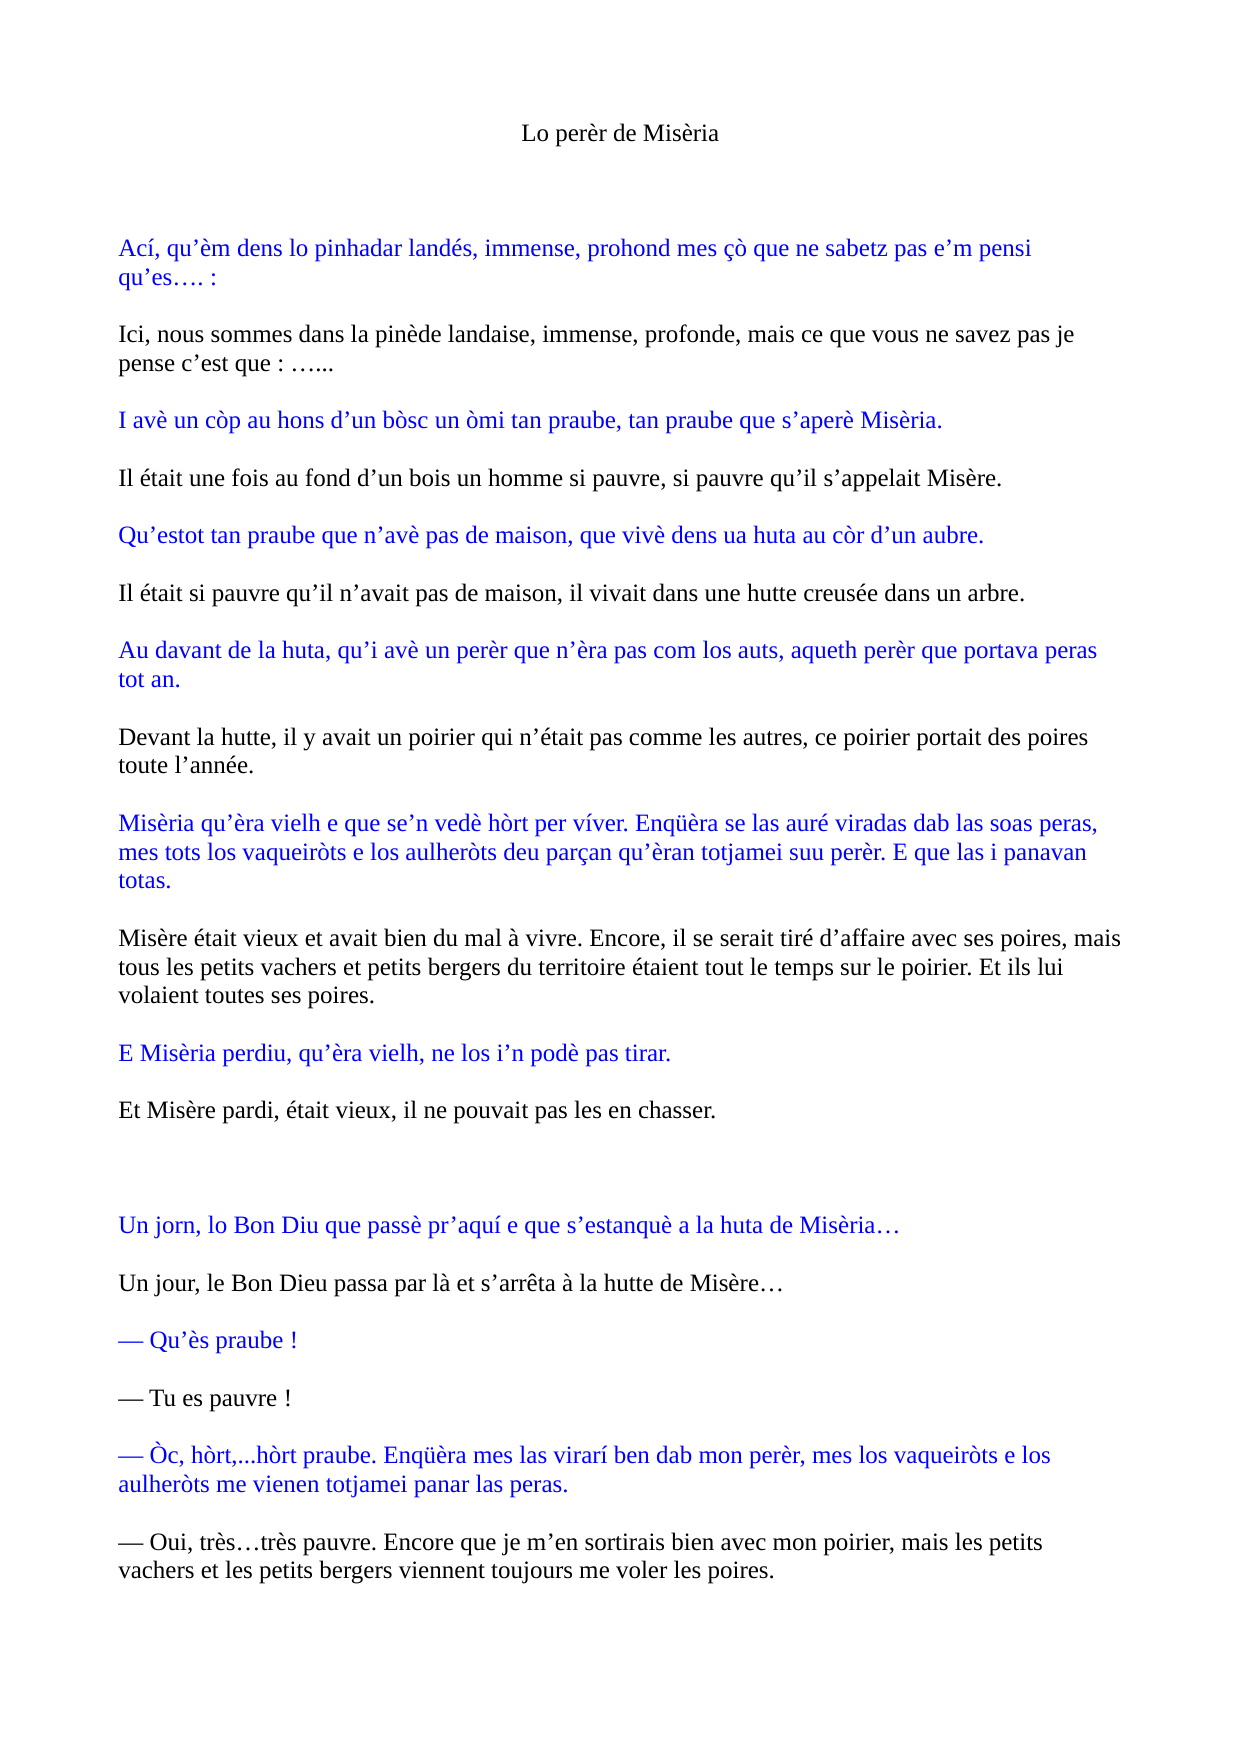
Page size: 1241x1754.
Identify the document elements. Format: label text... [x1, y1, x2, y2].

text Lo perèr de Misèria [118, 118, 1122, 147]
text Au davant de la huta, qu’i avè un perèr que n’èra pas com los auts, aqueth perèr que portava peras tot an. [118, 636, 1122, 693]
text Et Misère pardi, était vieux, il ne pouvait pas les en chasser. [118, 1096, 1122, 1124]
text — Oui, très…très pauvre. Encore que je m’en sortirais bien avec mon poirier, mais les petits vachers et les petits bergers viennent toujours me voler les poires. [118, 1527, 1122, 1584]
text Devant la hutte, il y avait un poirier qui n’était pas comme les autres, ce poirier portait des poires toute l’année. [118, 722, 1122, 779]
text Qu’estot tan praube que n’avè pas de maison, que vivè dens ua huta au còr d’un aubre. [118, 521, 1122, 549]
text Ici, nous sommes dans la pinède landaise, immense, profonde, mais ce que vous ne savez pas je pense c’est que : …... [118, 319, 1122, 377]
text Il était si pauvre qu’il n’avait pas de maison, il vivait dans une hutte creusée dans un arbre. [118, 578, 1122, 607]
text Un jour, le Bon Dieu passa par là et s’arrêta à la hutte de Misère… [118, 1268, 1122, 1297]
text Ací, qu’èm dens lo pinhadar landés, immense, prohond mes çò que ne sabetz pas e’m pensi qu’es…. : [118, 233, 1122, 291]
text Misère était vieux et avait bien du mal à vivre. Encore, il se serait tiré d’affaire avec ses poires, mais tous les petits vachers et petits bergers du territoire étaient tout le temps sur le poirier. Et ils lui volaient toutes ses poires. [118, 923, 1122, 1009]
text Misèria qu’èra vielh e que se’n vedè hòrt per víver. Enqüèra se las auré viradas dab las soas peras, mes tots los vaqueiròts e los aulheròts deu parçan qu’èran totjamei suu perèr. E que las i panavan totas. [118, 808, 1122, 894]
text I avè un còp au hons d’un bòsc un òmi tan praube, tan praube que s’aperè Misèria. [118, 406, 1122, 434]
text Un jorn, lo Bon Diu que passè pr’aquí e que s’estanquè a la huta de Misèria… [118, 1211, 1122, 1239]
text E Misèria perdiu, qu’èra vielh, ne los i’n podè pas tirar. [118, 1038, 1122, 1067]
text — Qu’ès praube ! [118, 1326, 1122, 1354]
text — Òc, hòrt,...hòrt praube. Enqüèra mes las virarí ben dab mon perèr, mes los vaqueiròts e los aulheròts me vienen totjamei panar las peras. [118, 1441, 1122, 1498]
text — Tu es pauvre ! [118, 1383, 1122, 1412]
text Il était une fois au fond d’un bois un homme si pauvre, si pauvre qu’il s’appelait Misère. [118, 463, 1122, 492]
